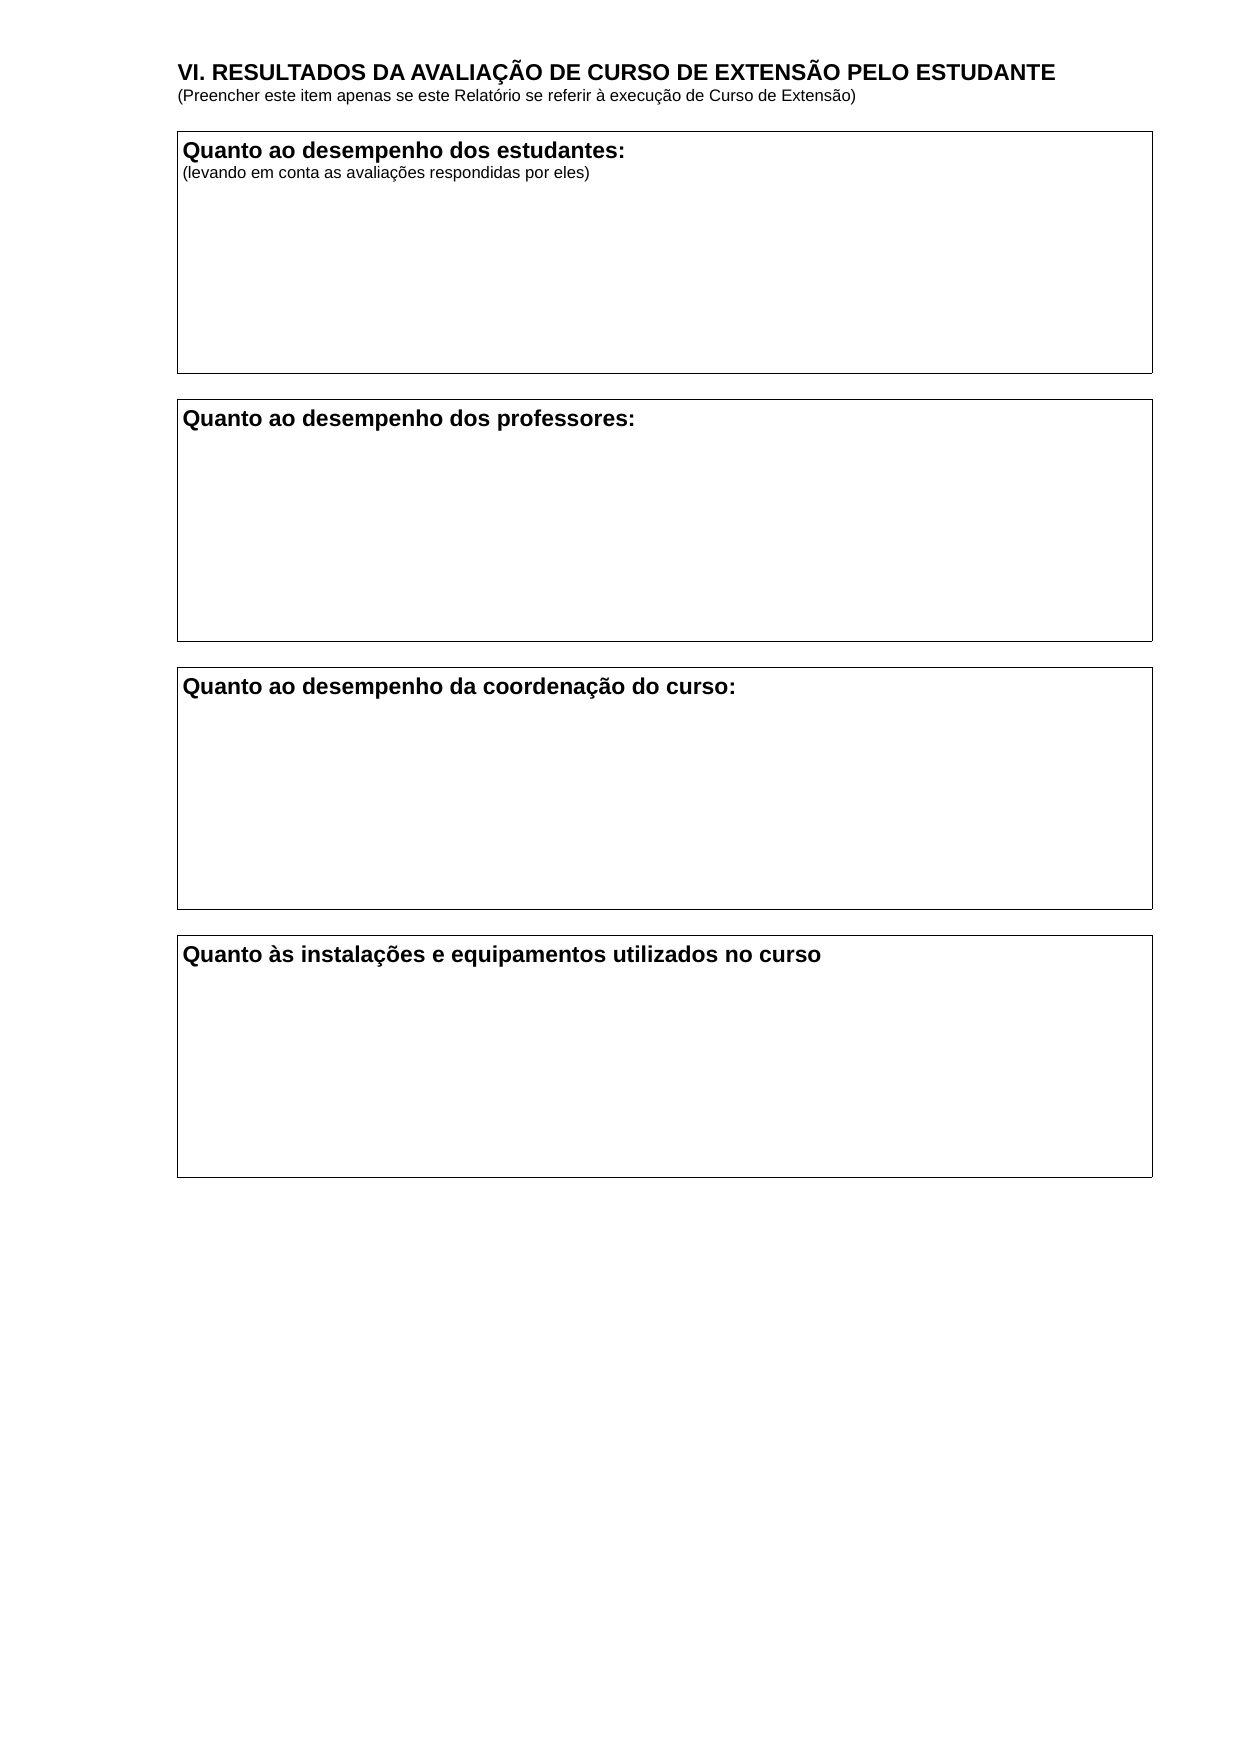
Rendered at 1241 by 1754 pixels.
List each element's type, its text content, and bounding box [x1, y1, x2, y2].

table_header Quanto ao desempenho dos professores: [178, 400, 1152, 641]
table_header Quanto às instalações e equipamentos utilizados no curso [178, 936, 1152, 1177]
table_header Quanto ao desempenho da coordenação do curso: [178, 668, 1152, 908]
table_header Quanto ao desempenho dos estudantes: (levando em conta as avaliações respondidas por eles) [178, 132, 1152, 372]
text (Preencher este item apenas se este Relatório se referir à execução de Curso de Extensão) [177, 85, 1152, 104]
text VI. RESULTADOS DA AVALIAÇÃO DE CURSO DE EXTENSÃO PELO ESTUDANTE [177, 59, 1152, 85]
